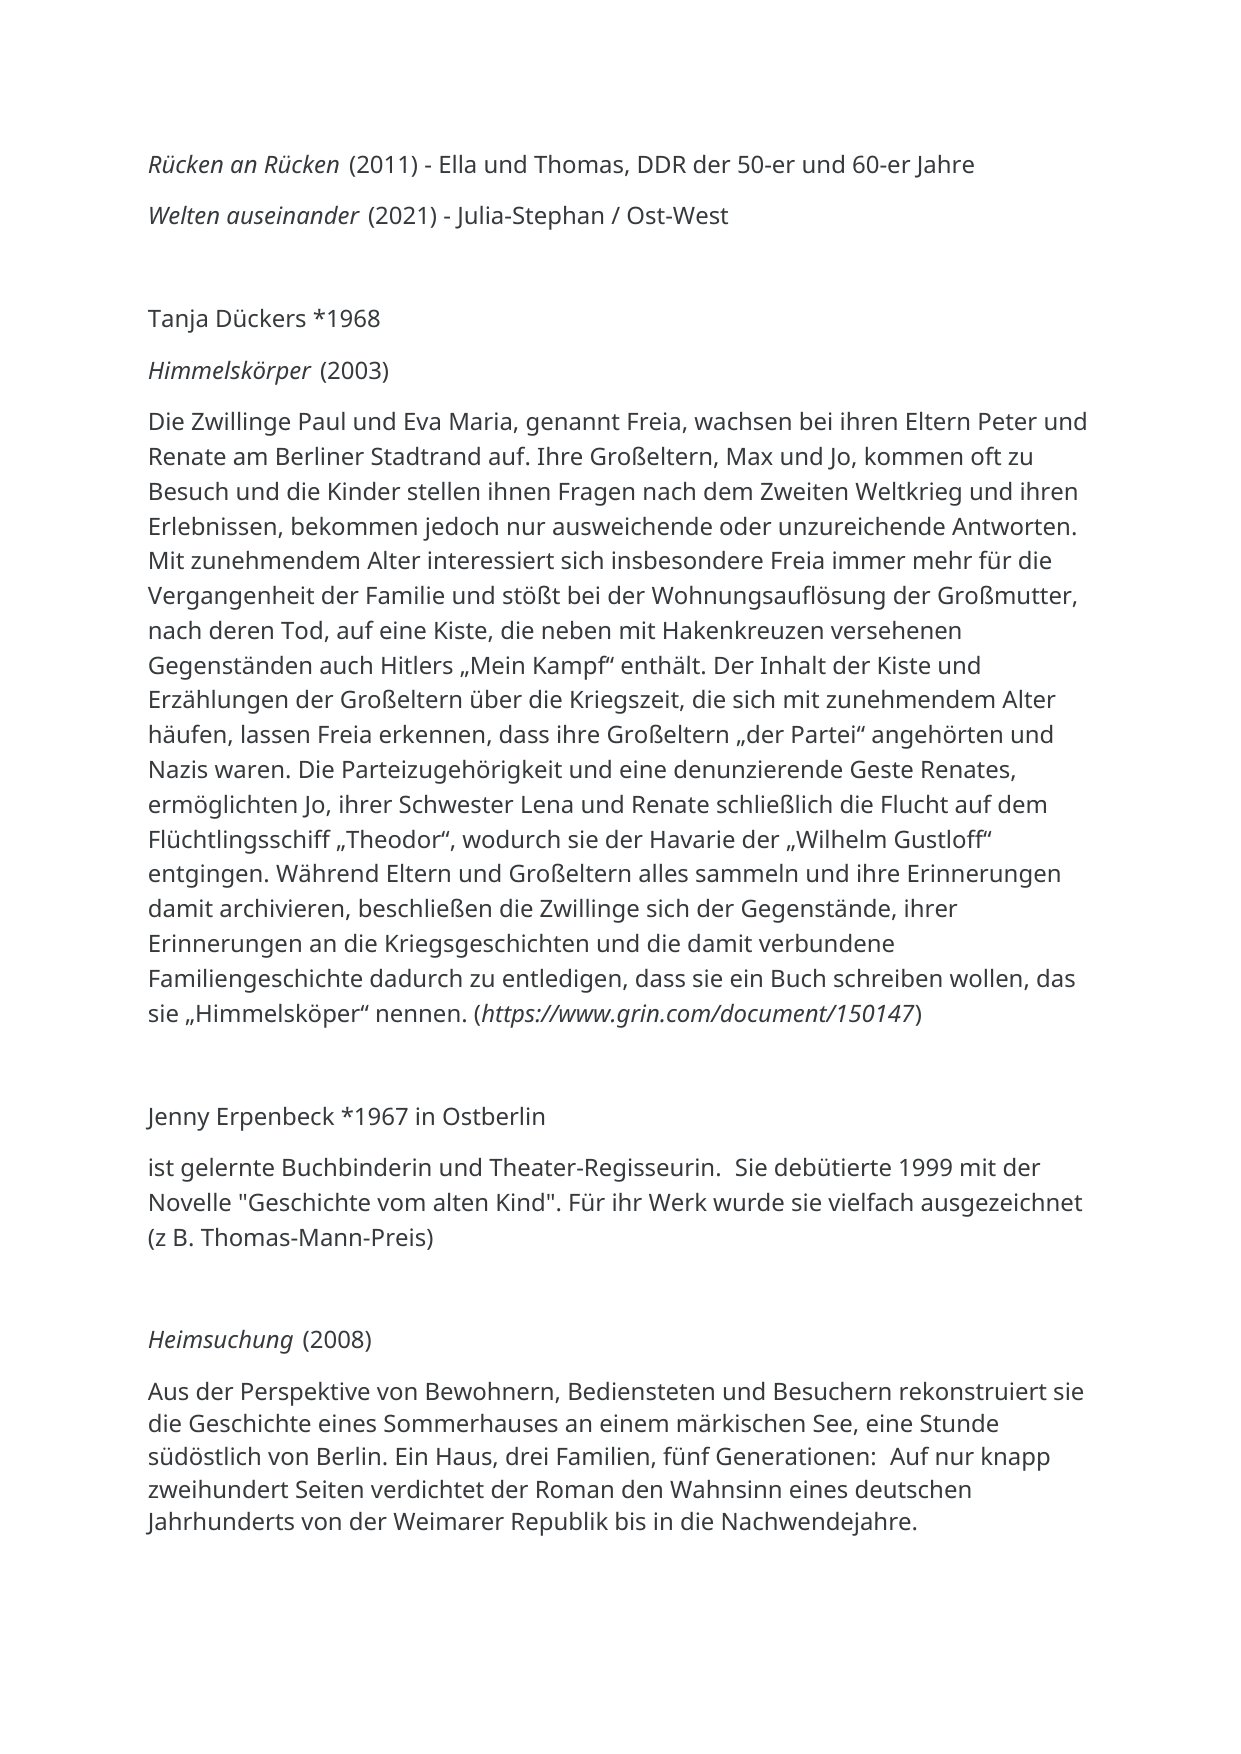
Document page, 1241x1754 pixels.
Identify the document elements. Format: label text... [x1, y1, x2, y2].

text Aus der Perspektive von Bewohnern, Bediensteten und Besuchern rekonstruiert sie die Geschichte eines Sommerhauses an einem märkischen See, eine Stunde südöstlich von Berlin. Ein Haus, drei Familien, fünf Generationen: Auf nur knapp zweihundert Seiten verdichtet der Roman den Wahnsinn eines deutschen Jahrhunderts von der Weimarer Republik bis in die Nachwendejahre. [148, 1375, 1093, 1538]
text Jenny Erpenbeck *1967 in Ostberlin [148, 1099, 1093, 1132]
text Rücken an Rücken (2011) - Ella und Thomas, DDR der 50-er und 60-er Jahre [148, 148, 1093, 180]
text Die Zwillinge Paul und Eva Maria, genannt Freia, wachsen bei ihren Eltern Peter und Renate am Berliner Stadtrand auf. Ihre Großeltern, Max und Jo, kommen oft zu Besuch und die Kinder stellen ihnen Fragen nach dem Zweiten Weltkrieg und ihren Erlebnissen, bekommen jedoch nur ausweichende oder unzureichende Antworten. Mit zunehmendem Alter interessiert sich insbesondere Freia immer mehr für die Vergangenheit der Familie und stößt bei der Wohnungsauflösung der Großmutter, nach deren Tod, auf eine Kiste, die neben mit Hakenkreuzen versehenen Gegenständen auch Hitlers „Mein Kampf“ enthält. Der Inhalt der Kiste und Erzählungen der Großeltern über die Kriegszeit, die sich mit zunehmendem Alter häufen, lassen Freia erkennen, dass ihre Großeltern „der Partei“ angehörten und Nazis waren. Die Parteizugehörigkeit und eine denunzierende Geste Renates, ermöglichten Jo, ihrer Schwester Lena und Renate schließlich die Flucht auf dem Flüchtlingsschiff „Theodor“, wodurch sie der Havarie der „Wilhelm Gustloff“ entgingen. Während Eltern und Großeltern alles sammeln und ihre Erinnerungen damit archivieren, beschließen die Zwillinge sich der Gegenstände, ihrer Erinnerungen an die Kriegsgeschichten und die damit verbundene Familiengeschichte dadurch zu entledigen, dass sie ein Buch schreiben wollen, das sie „Himmelsköper“ nennen. (https://www.grin.com/document/150147) [148, 405, 1093, 1029]
text Tanja Dückers *1968 [148, 302, 1093, 334]
text Himmelskörper (2003) [148, 353, 1093, 386]
text ist gelernte Buchbinderin und Theater-Regisseurin. Sie debütierte 1999 mit der Novelle "Geschichte vom alten Kind". Für ihr Werk wurde sie vielfach ausgezeichnet (z B. Thomas-Mann-Preis) [148, 1151, 1093, 1253]
text Welten auseinander (2021) - Julia-Stephan / Ost-West [148, 199, 1093, 232]
text Heimsuchung (2008) [148, 1323, 1093, 1356]
